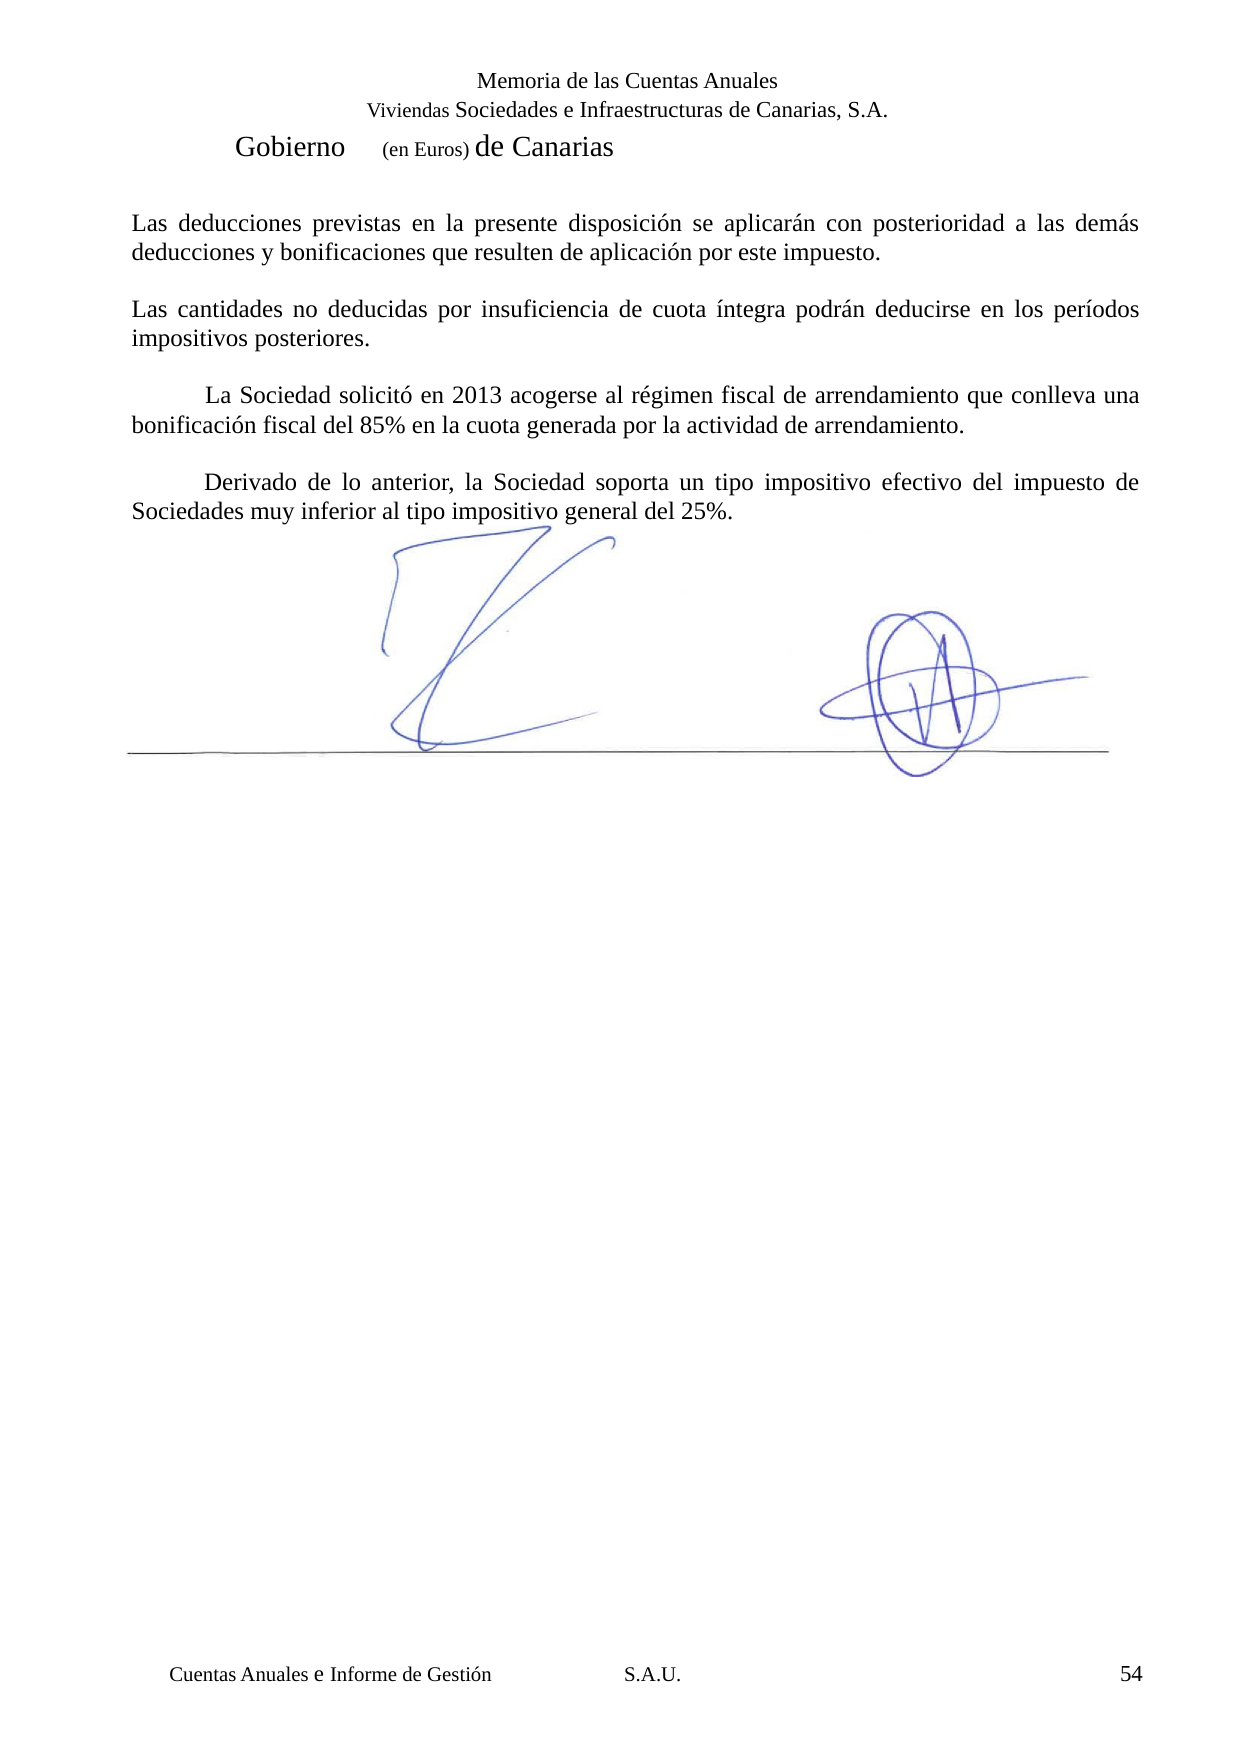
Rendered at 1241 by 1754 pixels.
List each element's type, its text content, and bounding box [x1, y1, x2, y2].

text Las deducciones previstas en la presente disposición se aplicarán con posterioridad a las demás deducciones y bonificaciones que resulten de aplicación por este impuesto. [131, 208, 1141, 266]
text La Sociedad solicitó en 2013 acogerse al régimen fiscal de arrendamiento que conlleva una bonificación fiscal del 85% en la cuota generada por la actividad de arrendamiento. [131, 381, 1141, 438]
text Derivado de lo anterior, la Sociedad soporta un tipo impositivo efectivo del impuesto de Sociedades muy inferior al tipo impositivo general del 25%. [131, 467, 1141, 525]
text Las cantidades no deducidas por insuficiencia de cuota íntegra podrán deducirse en los períodos impositivos posteriores. [131, 294, 1141, 352]
